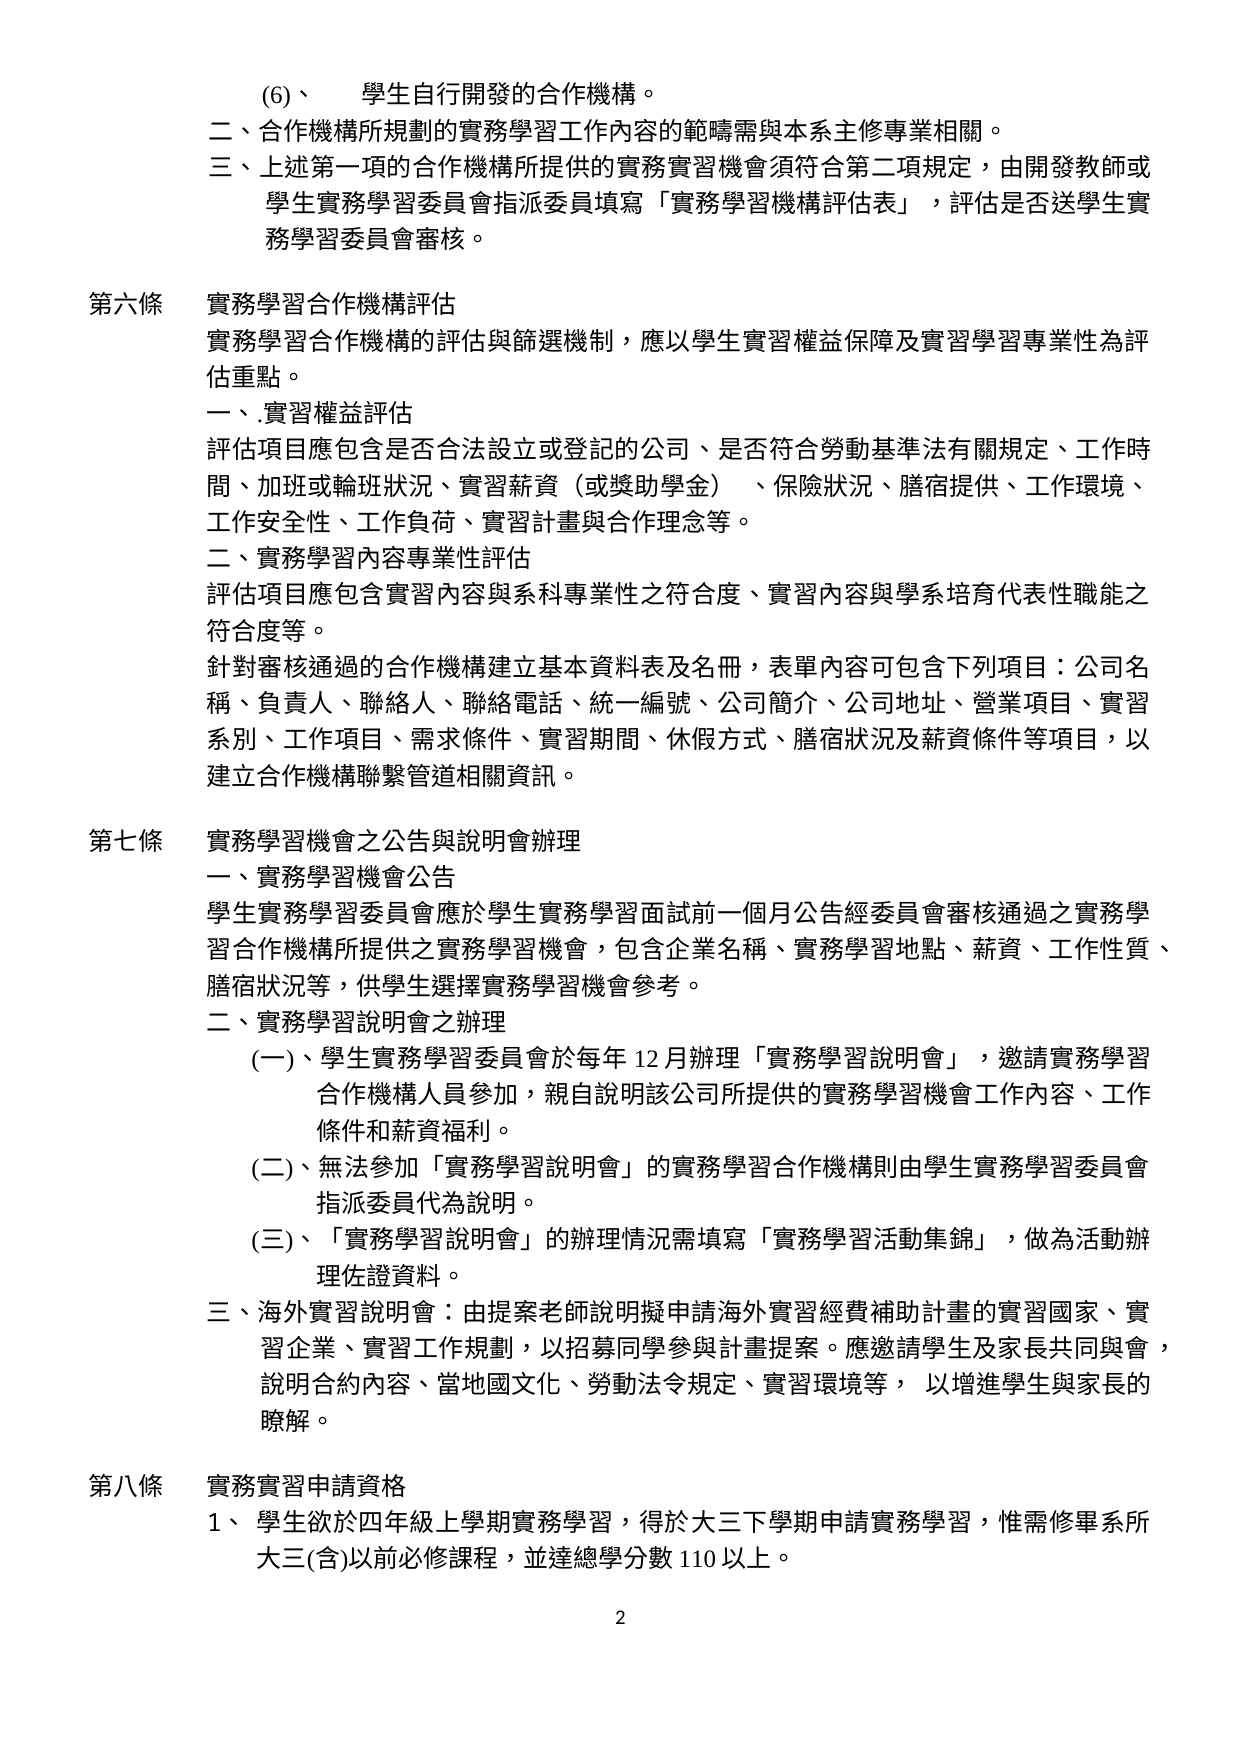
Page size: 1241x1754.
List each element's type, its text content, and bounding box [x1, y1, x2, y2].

list 學生欲於四年級上學期實務學習，得於大三下學期申請實務學習，惟需修畢系所大三(含)以前必修課程，並達總學分數110以上。 [207, 1502, 1152, 1575]
text 實務學習合作機構的評估與篩選機制，應以學生實習權益保障及實習學習專業性為評估重點。 [207, 321, 1152, 394]
text (三)、「實務學習說明會」的辦理情況需填寫「實務學習活動集錦」，做為活動辦理佐證資料。 [251, 1220, 1152, 1292]
text 針對審核通過的合作機構建立基本資料表及名冊，表單內容可包含下列項目：公司名稱、負責人、聯絡人、聯絡電話、統一編號、公司簡介、公司地址、營業項目、實習系別、工作項目、需求條件、實習期間、休假方式、膳宿狀況及薪資條件等項目，以建立合作機構聯繫管道相關資訊。 [207, 647, 1152, 792]
text 三、海外實習說明會：由提案老師說明擬申請海外實習經費補助計畫的實習國家、實習企業、實習工作規劃，以招募同學參與計畫提案。應邀請學生及家長共同與會，說明合約內容、當地國文化、勞動法令規定、實習環境等， 以增進學生與家長的瞭解。 [207, 1292, 1152, 1437]
list 學生自行開發的合作機構。 [262, 75, 1152, 111]
list 實務學習機會之公告與說明會辦理 [89, 821, 1152, 857]
text 評估項目應包含是否合法設立或登記的公司、是否符合勞動基準法有關規定、工作時間、加班或輪班狀況、實習薪資（或獎助學金） 、保險狀況、膳宿提供、工作環境、工作安全性、工作負荷、實習計畫與合作理念等。 [207, 430, 1152, 539]
text (一)、學生實務學習委員會於每年12月辦理「實務學習說明會」，邀請實務學習合作機構人員參加，親自說明該公司所提供的實務學習機會工作內容、工作條件和薪資福利。 [251, 1039, 1152, 1147]
text 二、合作機構所規劃的實務學習工作內容的範疇需與本系主修專業相關。 [208, 111, 1152, 147]
text 一、.實習權益評估 [207, 394, 1152, 430]
text 二、實務學習說明會之辦理 [207, 1002, 1152, 1039]
text 一、實務學習機會公告 [207, 857, 1152, 894]
list 實務學習合作機構評估 [89, 285, 1152, 321]
text 二、實務學習內容專業性評估 [207, 539, 1152, 575]
list 實務實習申請資格 [89, 1466, 1152, 1502]
text 三、上述第一項的合作機構所提供的實務實習機會須符合第二項規定，由開發教師或學生實務學習委員會指派委員填寫「實務學習機構評估表」，評估是否送學生實務學習委員會審核。 [208, 147, 1152, 256]
text 評估項目應包含實習內容與系科專業性之符合度、實習內容與學系培育代表性職能之符合度等。 [207, 575, 1152, 647]
text (二)、無法參加「實務學習說明會」的實務學習合作機構則由學生實務學習委員會指派委員代為說明。 [251, 1147, 1152, 1220]
text 學生實務學習委員會應於學生實務學習面試前一個月公告經委員會審核通過之實務學習合作機構所提供之實務學習機會，包含企業名稱、實務學習地點、薪資、工作性質、膳宿狀況等，供學生選擇實務學習機會參考。 [207, 894, 1152, 1002]
